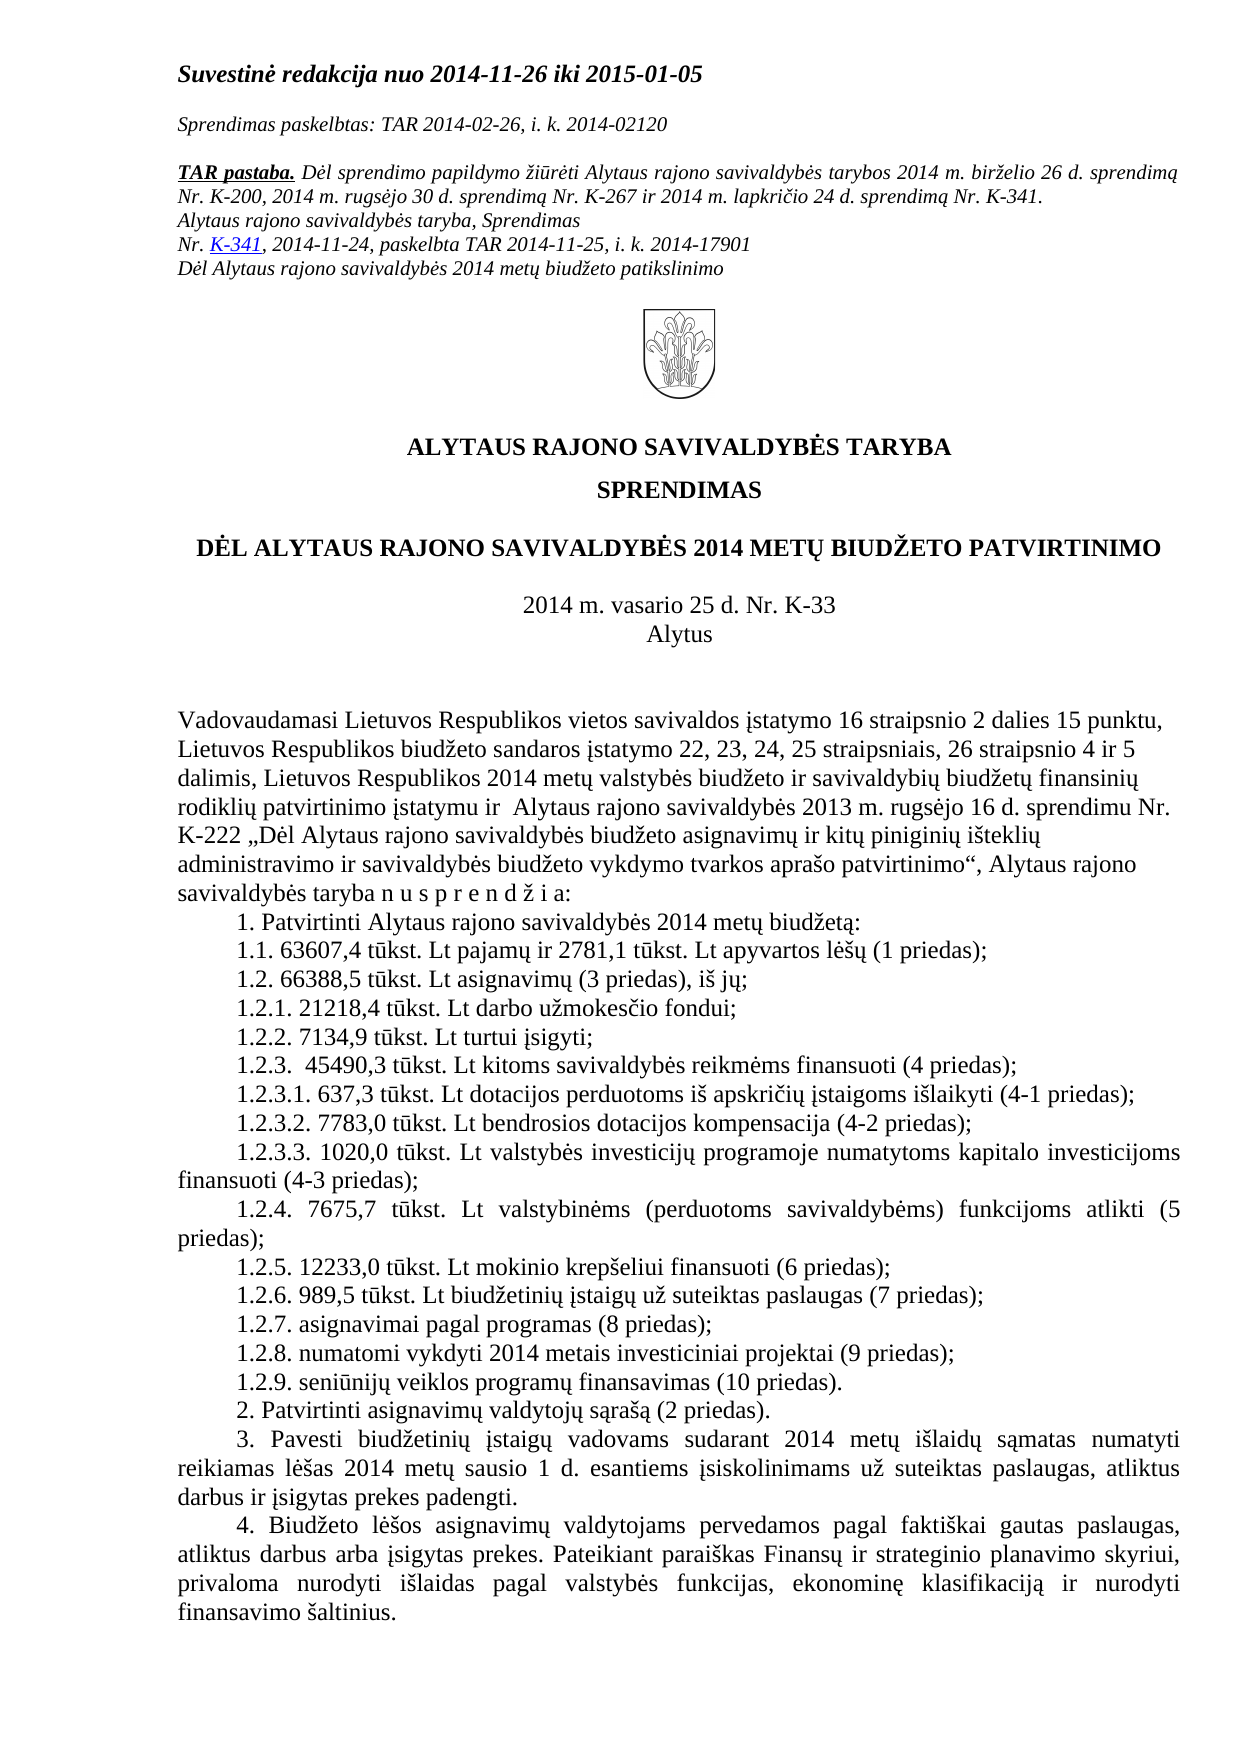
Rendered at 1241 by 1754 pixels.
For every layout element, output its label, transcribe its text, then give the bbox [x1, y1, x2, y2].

text 1.2.3. 45490,3 tūkst. Lt kitoms savivaldybės reikmėms finansuoti (4 priedas); [177, 1050, 1181, 1079]
text 2014 m. vasario 25 d. Nr. K-33 [177, 590, 1181, 619]
text Alytaus rajono savivaldybės taryba, Sprendimas [177, 208, 1181, 232]
text 1.2.3.3. 1020,0 tūkst. Lt valstybės investicijų programoje numatytoms kapitalo investicijoms finansuoti (4-3 priedas); [177, 1137, 1181, 1194]
text SPRENDIMAS [177, 475, 1181, 504]
text TAR pastaba. Dėl sprendimo papildymo žiūrėti Alytaus rajono savivaldybės tarybos 2014 m. birželio 26 d. sprendimą Nr. K-200, 2014 m. rugsėjo 30 d. sprendimą Nr. K-267 ir 2014 m. lapkričio 24 d. sprendimą Nr. K-341. [177, 160, 1181, 208]
text Alytus [177, 619, 1181, 648]
text 1.2.3.1. 637,3 tūkst. Lt dotacijos perduotoms iš apskričių įstaigoms išlaikyti (4-1 priedas); [177, 1079, 1181, 1108]
text 1.2.4. 7675,7 tūkst. Lt valstybinėms (perduotoms savivaldybėms) funkcijoms atlikti (5 priedas); [177, 1194, 1181, 1252]
text 1.2.2. 7134,9 tūkst. Lt turtui įsigyti; [177, 1022, 1181, 1050]
text ALYTAUS RAJONO SAVIVALDYBĖS TARYBA [177, 432, 1181, 461]
text 4. Biudžeto lėšos asignavimų valdytojams pervedamos pagal faktiškai gautas paslaugas, atliktus darbus arba įsigytas prekes. Pateikiant paraiškas Finansų ir strateginio planavimo skyriui, privaloma nurodyti išlaidas pagal valstybės funkcijas, ekonominę klasifikaciją ir nurodyti finansavimo šaltinius. [177, 1510, 1181, 1625]
text DĖL ALYTAUS RAJONO SAVIVALDYBĖS 2014 METŲ BIUDŽETO PATVIRTINIMO [177, 533, 1181, 562]
text 1.2.5. 12233,0 tūkst. Lt mokinio krepšeliui finansuoti (6 priedas); [177, 1252, 1181, 1280]
text 1.2.6. 989,5 tūkst. Lt biudžetinių įstaigų už suteiktas paslaugas (7 priedas); [177, 1280, 1181, 1309]
text 3. Pavesti biudžetinių įstaigų vadovams sudarant 2014 metų išlaidų sąmatas numatyti reikiamas lėšas 2014 metų sausio 1 d. esantiems įsiskolinimams už suteiktas paslaugas, atliktus darbus ir įsigytas prekes padengti. [177, 1424, 1181, 1510]
text Suvestinė redakcija nuo 2014-11-26 iki 2015-01-05 [177, 59, 1181, 88]
text 1.2.3.2. 7783,0 tūkst. Lt bendrosios dotacijos kompensacija (4-2 priedas); [177, 1108, 1181, 1137]
text 1.2.9. seniūnijų veiklos programų finansavimas (10 priedas). [177, 1367, 1181, 1395]
text Nr. K-341, 2014-11-24, paskelbta TAR 2014-11-25, i. k. 2014-17901 [177, 232, 1181, 256]
text 2. Patvirtinti asignavimų valdytojų sąrašą (2 priedas). [177, 1395, 1181, 1424]
text Sprendimas paskelbtas: TAR 2014-02-26, i. k. 2014-02120 [177, 112, 1181, 136]
text 1. Patvirtinti Alytaus rajono savivaldybės 2014 metų biudžetą: [177, 907, 1181, 935]
text 1.2.7. asignavimai pagal programas (8 priedas); [177, 1309, 1181, 1338]
text Vadovaudamasi Lietuvos Respublikos vietos savivaldos įstatymo 16 straipsnio 2 dalies 15 punktu, Lietuvos Respublikos biudžeto sandaros įstatymo 22, 23, 24, 25 straipsniais, 26 straipsnio 4 ir 5 dalimis, Lietuvos Respublikos 2014 metų valstybės biudžeto ir savivaldybių biudžetų finansinių rodiklių patvirtinimo įstatymu ir Alytaus rajono savivaldybės 2013 m. rugsėjo 16 d. sprendimu Nr. K-222 „Dėl Alytaus rajono savivaldybės biudžeto asignavimų ir kitų piniginių išteklių administravimo ir savivaldybės biudžeto vykdymo tvarkos aprašo patvirtinimo“, Alytaus rajono savivaldybės taryba n u s p r e n d ž i a: [177, 705, 1181, 907]
text 1.2. 66388,5 tūkst. Lt asignavimų (3 priedas), iš jų; [177, 964, 1181, 993]
text 1.1. 63607,4 tūkst. Lt pajamų ir 2781,1 tūkst. Lt apyvartos lėšų (1 priedas); [177, 935, 1181, 964]
text 1.2.1. 21218,4 tūkst. Lt darbo užmokesčio fondui; [177, 993, 1181, 1022]
text Dėl Alytaus rajono savivaldybės 2014 metų biudžeto patikslinimo [177, 256, 1181, 280]
text 1.2.8. numatomi vykdyti 2014 metais investiciniai projektai (9 priedas); [177, 1338, 1181, 1367]
